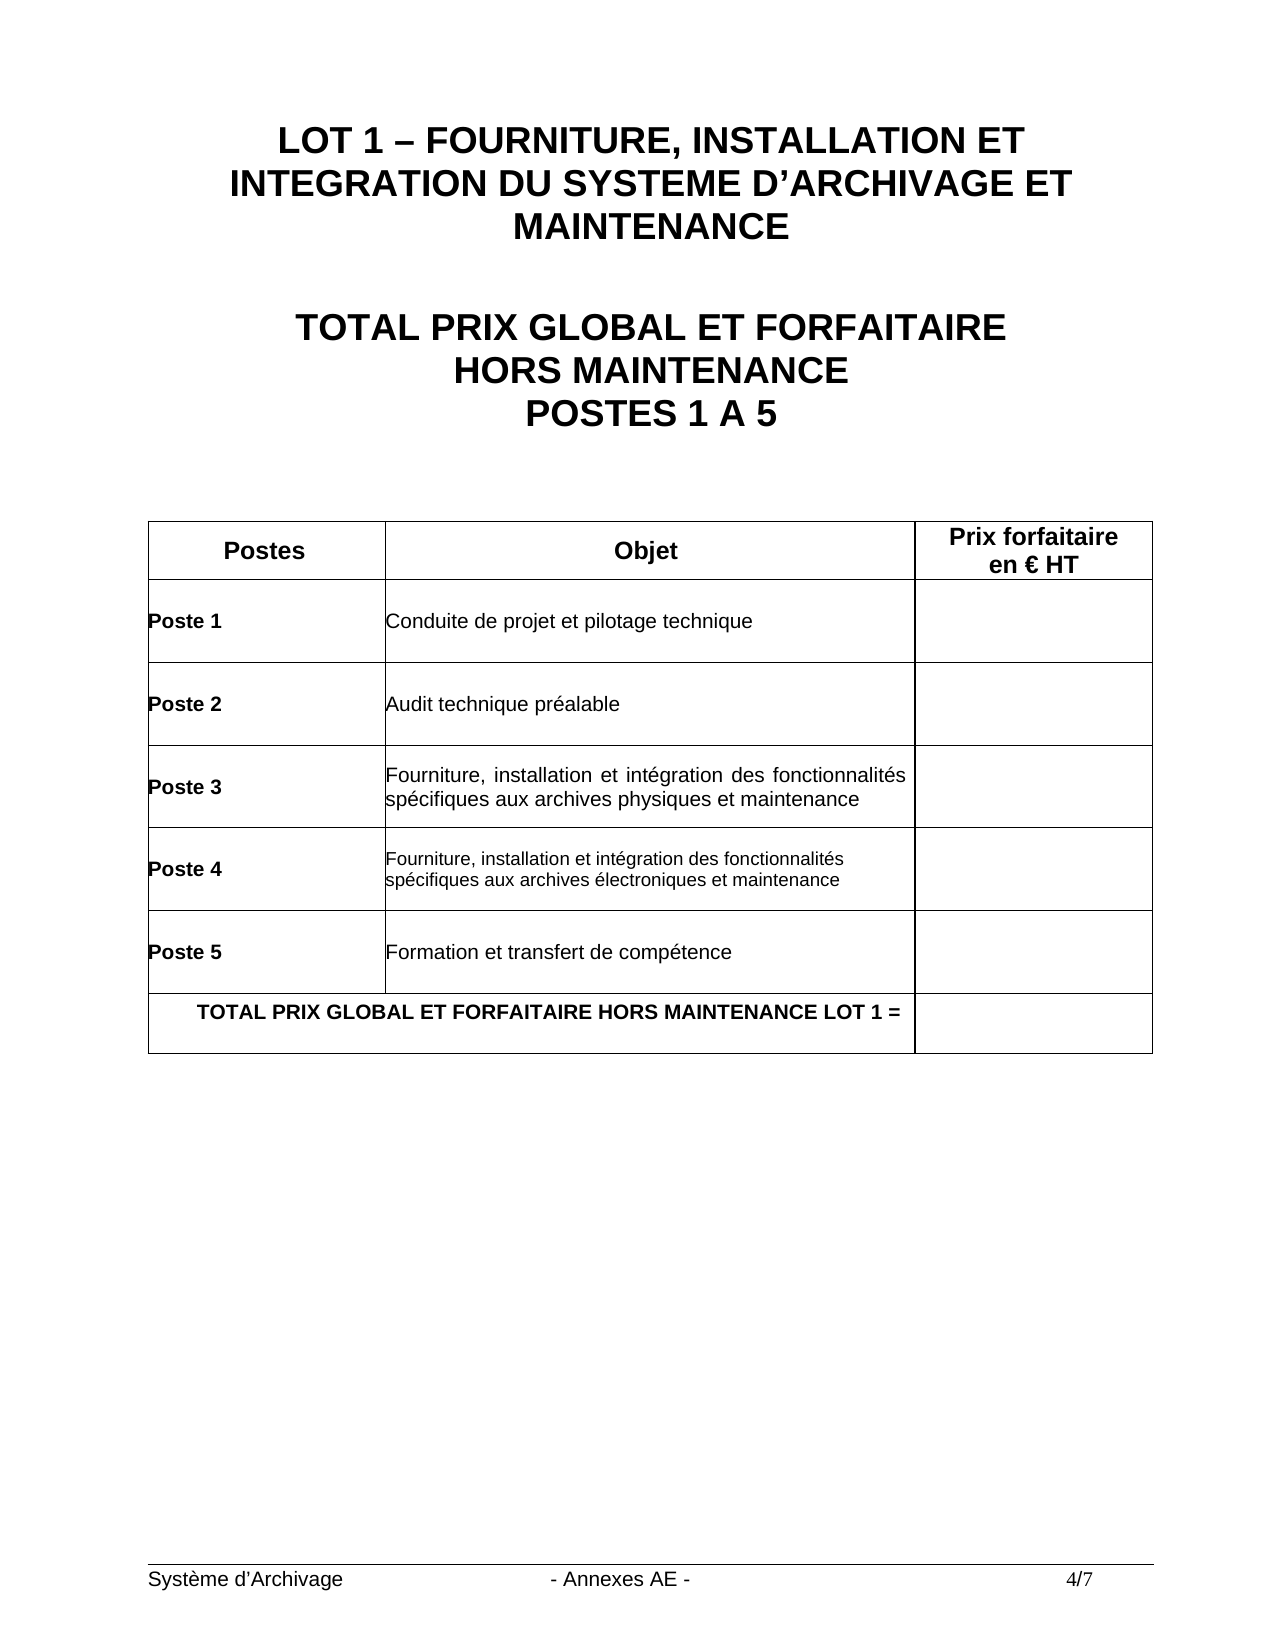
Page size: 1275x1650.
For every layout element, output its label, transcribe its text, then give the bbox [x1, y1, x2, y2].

table_cell Poste 1 [149, 580, 385, 662]
text HORS MAINTENANCE [148, 348, 1155, 391]
text LOT 1 – FOURNITURE, INSTALLATION ET INTEGRATION DU SYSTEME D’ARCHIVAGE ET MAINTENANCE [148, 118, 1155, 247]
table_cell [916, 994, 1152, 1053]
table_cell [916, 828, 1152, 910]
table_cell Poste 5 [149, 911, 385, 993]
table_cell [916, 580, 1152, 662]
table_cell Conduite de projet et pilotage technique [386, 580, 914, 662]
table_cell Poste 2 [149, 663, 385, 744]
table_cell [916, 663, 1152, 744]
table_cell Fourniture, installation et intégration des fonctionnalités spécifiques aux archives électroniques et maintenance [386, 828, 914, 910]
table_cell Formation et transfert de compétence [386, 911, 914, 993]
table_cell Poste 4 [149, 828, 385, 910]
table_header Postes [149, 522, 385, 579]
text POSTES 1 A 5 [148, 391, 1155, 434]
table_cell [916, 746, 1152, 827]
table_cell TOTAL PRIX GLOBAL ET FORFAITAIRE HORS MAINTENANCE LOT 1 = [149, 994, 914, 1053]
text TOTAL prix gLobal ET FORFAItaire [148, 305, 1155, 348]
table_header Objet [386, 522, 914, 579]
table_cell Poste 3 [149, 746, 385, 827]
table_cell Audit technique préalable [386, 663, 914, 744]
table_cell Fourniture, installation et intégration des fonctionnalités spécifiques aux archives physiques et maintenance [386, 746, 914, 827]
table_header Prix forfaitaire en € HT [916, 522, 1152, 579]
table_cell [916, 911, 1152, 993]
